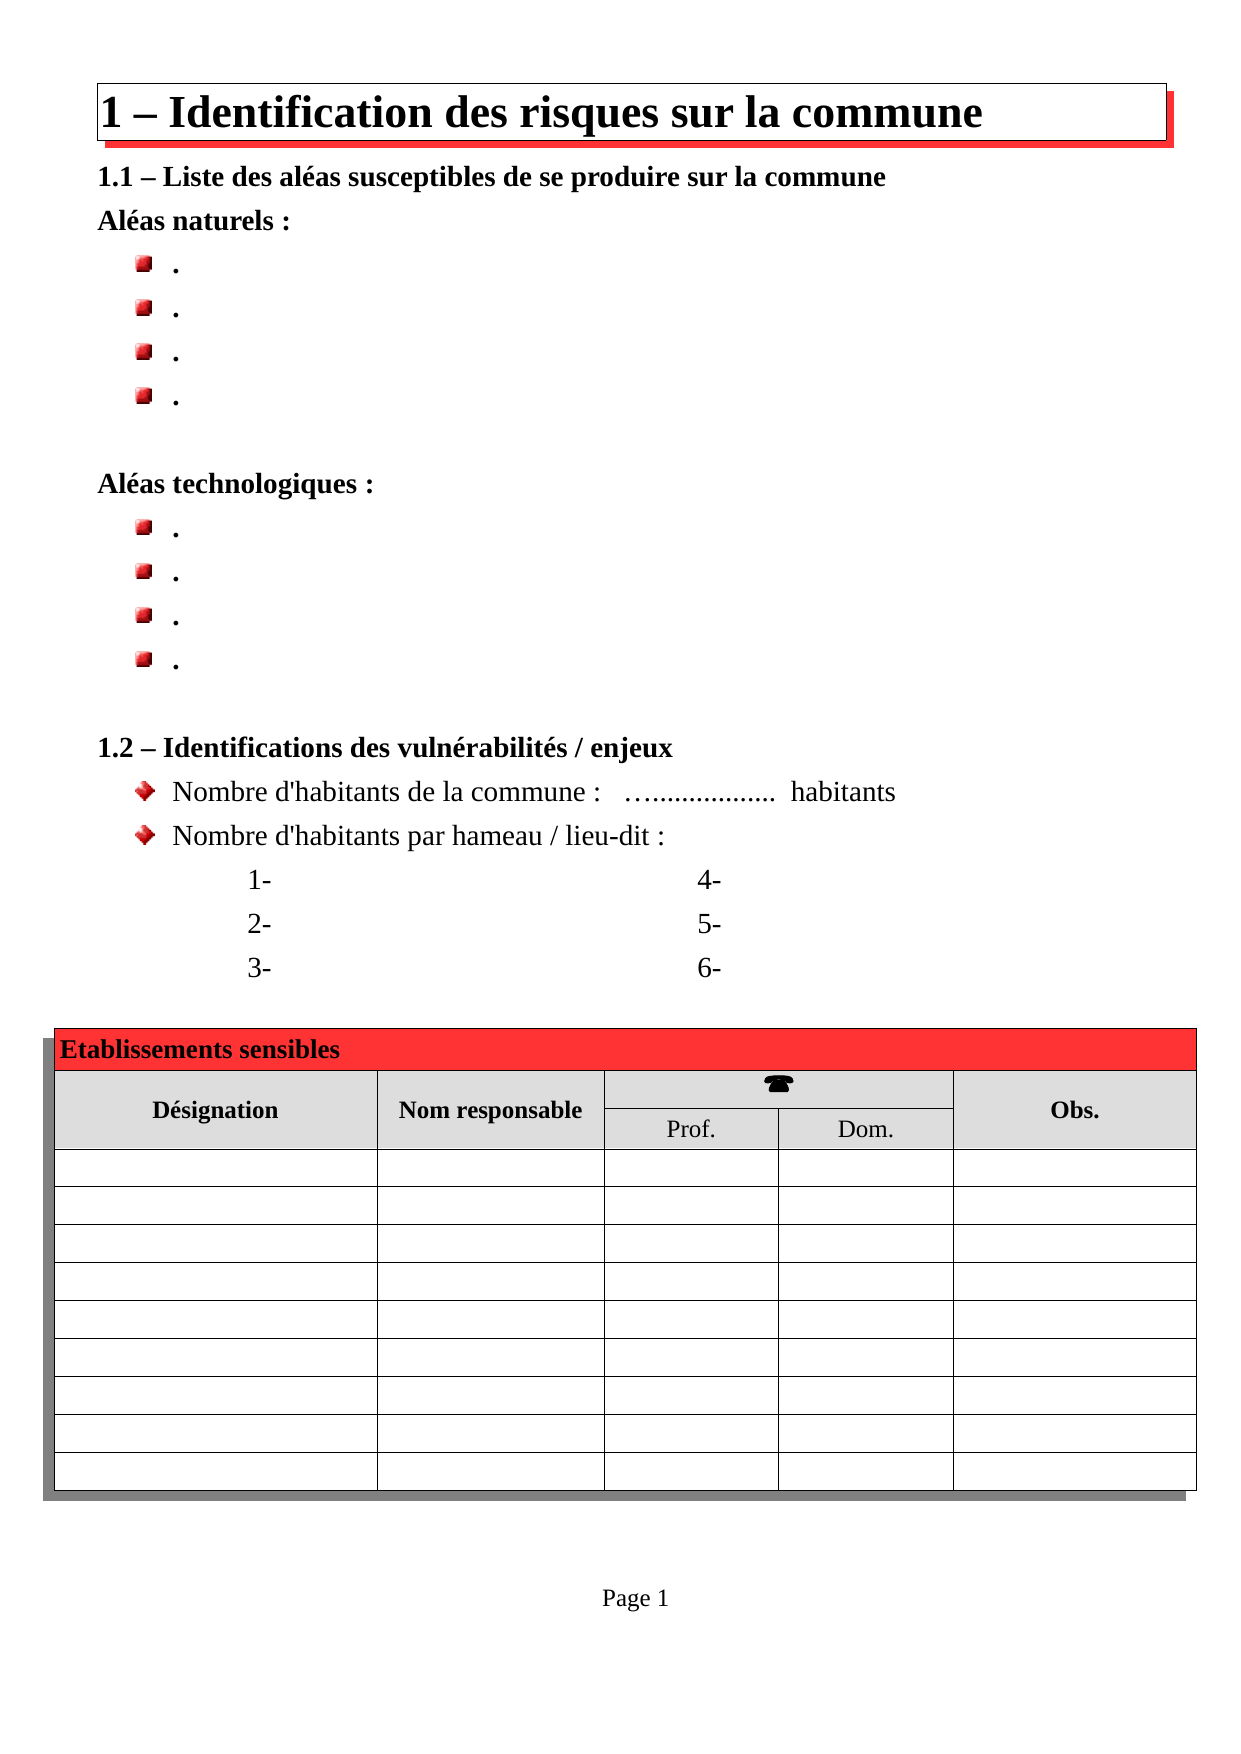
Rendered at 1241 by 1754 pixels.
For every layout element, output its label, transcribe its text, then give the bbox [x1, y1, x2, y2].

table_cell [378, 1301, 604, 1338]
table_cell [55, 1377, 377, 1414]
table_cell [954, 1225, 1196, 1262]
table_cell [779, 1187, 953, 1224]
table_cell [55, 1150, 377, 1186]
list . [134, 642, 1174, 676]
text 2- 5- [97, 906, 1174, 939]
table_cell [779, 1453, 953, 1490]
table_cell [954, 1187, 1196, 1224]
table_cell [954, 1339, 1196, 1376]
picture [135, 255, 152, 272]
table_cell [779, 1415, 953, 1452]
table_cell [954, 1377, 1196, 1414]
text Aléas naturels : [97, 203, 1174, 236]
table_cell [779, 1339, 953, 1376]
table_cell Obs. [954, 1071, 1196, 1148]
table_cell [605, 1150, 778, 1186]
table_cell [378, 1339, 604, 1376]
table_cell [605, 1187, 778, 1224]
table_cell Nom responsable [378, 1071, 604, 1148]
picture [135, 343, 152, 360]
picture [135, 299, 152, 316]
list . [134, 247, 1174, 280]
text 1- 4- [97, 862, 1174, 896]
picture [135, 387, 152, 404]
table_cell [378, 1377, 604, 1414]
table_cell Désignation [55, 1071, 377, 1148]
table_cell [779, 1377, 953, 1414]
table_cell [779, 1225, 953, 1262]
table_cell Prof. [605, 1109, 778, 1148]
table_cell [779, 1301, 953, 1338]
table_cell [605, 1453, 778, 1490]
list Nombre d'habitants de la commune : …................. habitants [134, 774, 1174, 808]
table_cell [378, 1225, 604, 1262]
list . [134, 334, 1174, 368]
text Page 1 [97, 1583, 1174, 1612]
table_cell [605, 1339, 778, 1376]
picture [135, 563, 152, 579]
table_header Etablissements sensibles [55, 1029, 1196, 1070]
table_cell [605, 1225, 778, 1262]
picture [135, 651, 152, 667]
table_cell [605, 1301, 778, 1338]
table_cell [55, 1301, 377, 1338]
picture [135, 825, 155, 845]
picture [135, 519, 152, 535]
text 1 – Identification des risques sur la commune [98, 84, 1166, 140]
table_cell [55, 1415, 377, 1452]
table_cell [605, 1263, 778, 1300]
picture [135, 607, 152, 623]
list . [134, 598, 1174, 632]
table_cell [779, 1263, 953, 1300]
table_cell [378, 1415, 604, 1452]
list . [134, 378, 1174, 412]
table_cell [55, 1187, 377, 1224]
table_cell [378, 1187, 604, 1224]
table_cell [954, 1263, 1196, 1300]
table_cell [605, 1415, 778, 1452]
text 3- 6- [97, 950, 1174, 983]
table_cell [954, 1453, 1196, 1490]
table_cell [378, 1453, 604, 1490]
table_cell [954, 1301, 1196, 1338]
text 1.2 – Identifications des vulnérabilités / enjeux [97, 730, 1174, 764]
table_cell [55, 1339, 377, 1376]
table_cell [605, 1377, 778, 1414]
text 1.1 – Liste des aléas susceptibles de se produire sur la commune [97, 159, 1174, 192]
table_cell Dom. [779, 1109, 953, 1148]
list . [134, 510, 1174, 544]
table_cell [779, 1150, 953, 1186]
table_cell  [605, 1071, 953, 1108]
list . [134, 554, 1174, 588]
table_cell [55, 1263, 377, 1300]
picture [135, 781, 155, 801]
table_cell [954, 1415, 1196, 1452]
table_cell [55, 1453, 377, 1490]
list . [134, 291, 1174, 324]
table_cell [378, 1150, 604, 1186]
table_cell [55, 1225, 377, 1262]
list Nombre d'habitants par hameau / lieu-dit : [134, 818, 1174, 852]
text Aléas technologiques : [97, 466, 1174, 500]
table_cell [378, 1263, 604, 1300]
table_cell [954, 1150, 1196, 1186]
